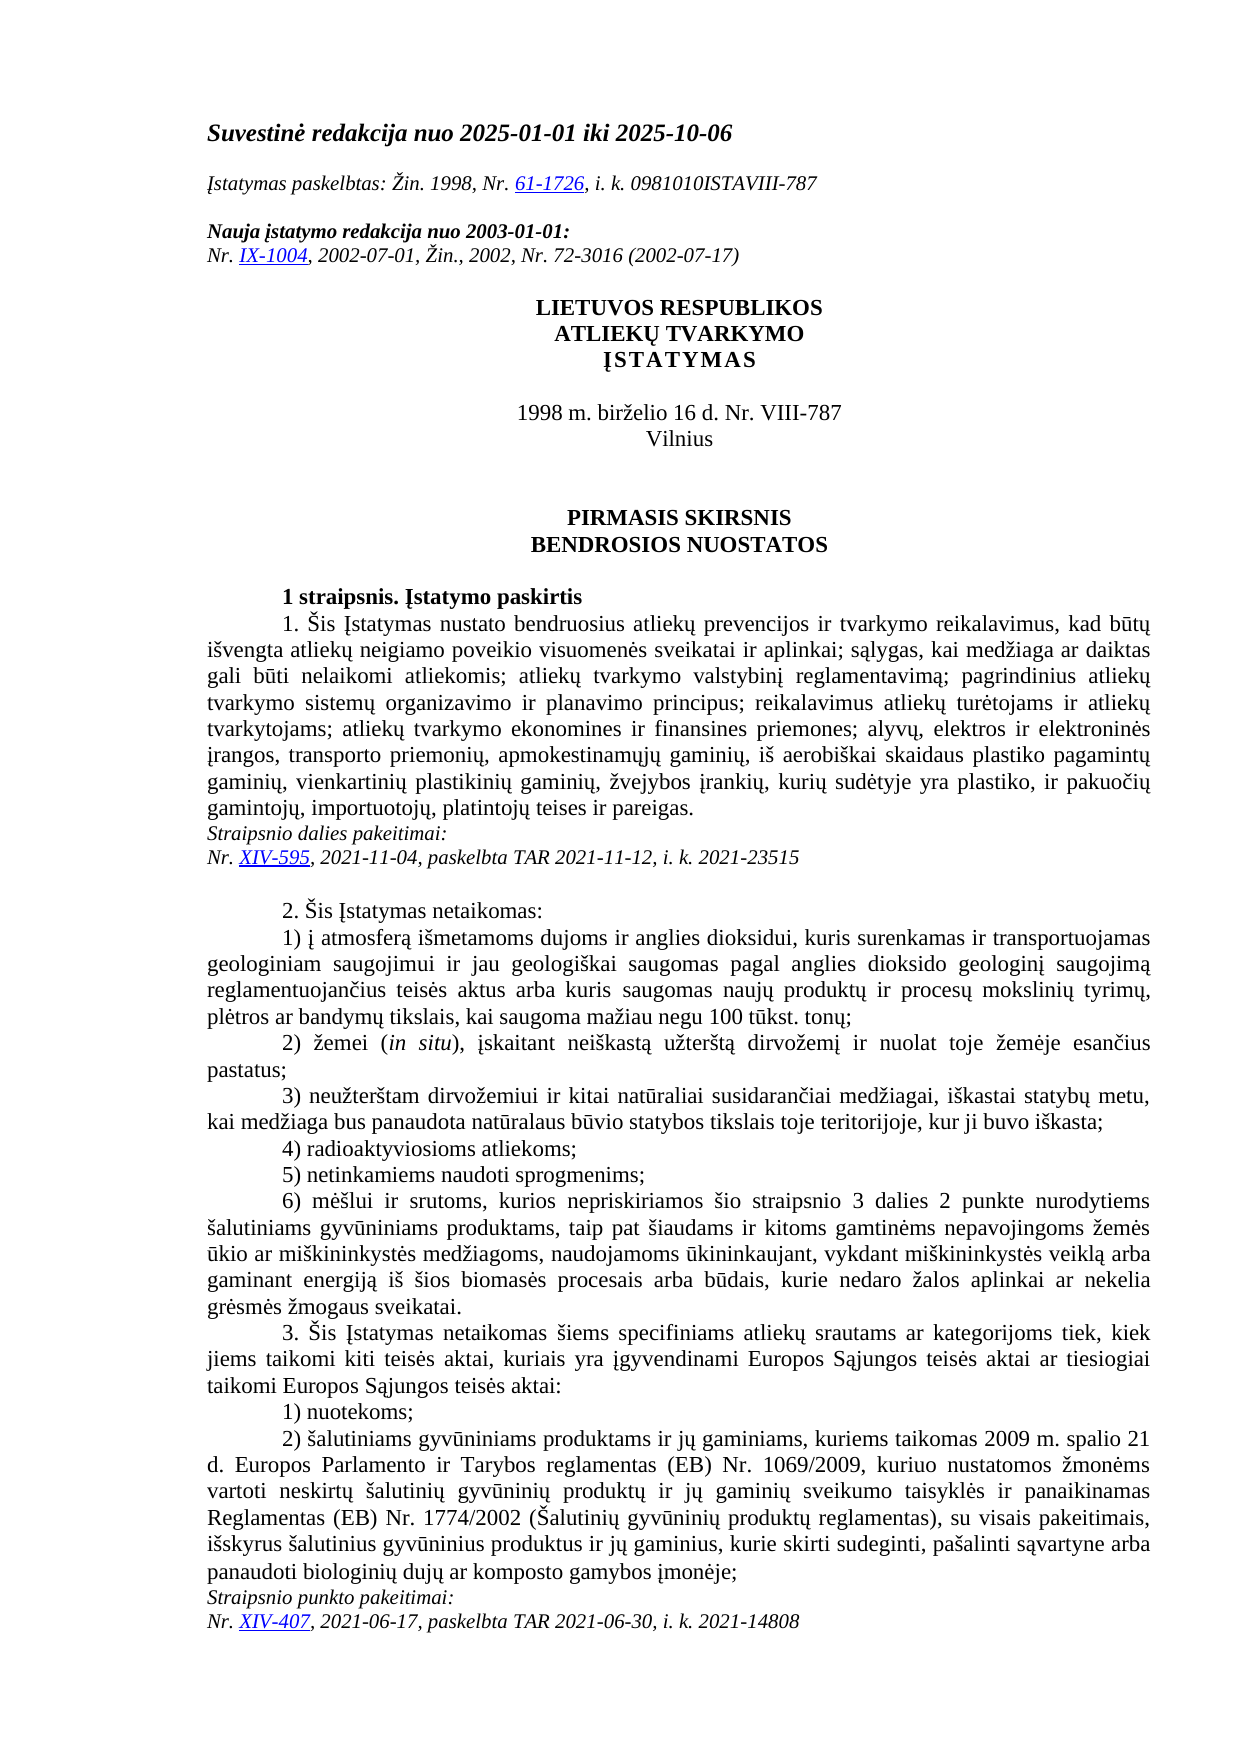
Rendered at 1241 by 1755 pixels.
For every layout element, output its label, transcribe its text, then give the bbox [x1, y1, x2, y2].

text Nr. XIV-595, 2021-11-04, paskelbta TAR 2021-11-12, i. k. 2021-23515 [207, 845, 1152, 869]
text 6) mėšlui ir srutoms, kurios nepriskiriamos šio straipsnio 3 dalies 2 punkte nurodytiems šalutiniams gyvūniniams produktams, taip pat šiaudams ir kitoms gamtinėms nepavojingoms žemės ūkio ar miškininkystės medžiagoms, naudojamoms ūkininkaujant, vykdant miškininkystės veiklą arba gaminant energiją iš šios biomasės procesais arba būdais, kurie nedaro žalos aplinkai ar nekelia grėsmės žmogaus sveikatai. [207, 1187, 1152, 1319]
text 1) į atmosferą išmetamoms dujoms ir anglies dioksidui, kuris surenkamas ir transportuojamas geologiniam saugojimui ir jau geologiškai saugomas pagal anglies dioksido geologinį saugojimą reglamentuojančius teisės aktus arba kuris saugomas naujų produktų ir procesų mokslinių tyrimų, plėtros ar bandymų tikslais, kai saugoma mažiau negu 100 tūkst. tonų; [207, 924, 1152, 1029]
text 1. Šis Įstatymas nustato bendruosius atliekų prevencijos ir tvarkymo reikalavimus, kad būtų išvengta atliekų neigiamo poveikio visuomenės sveikatai ir aplinkai; sąlygas, kai medžiaga ar daiktas gali būti nelaikomi atliekomis; atliekų tvarkymo valstybinį reglamentavimą; pagrindinius atliekų tvarkymo sistemų organizavimo ir planavimo principus; reikalavimus atliekų turėtojams ir atliekų tvarkytojams; atliekų tvarkymo ekonomines ir finansines priemones; alyvų, elektros ir elektroninės įrangos, transporto priemonių, apmokestinamųjų gaminių, iš aerobiškai skaidaus plastiko pagamintų gaminių, vienkartinių plastikinių gaminių, žvejybos įrankių, kurių sudėtyje yra plastiko, ir pakuočių gamintojų, importuotojų, platintojų teises ir pareigas. [207, 610, 1152, 821]
text Nauja įstatymo redakcija nuo 2003-01-01: [207, 219, 1152, 243]
text 2) žemei (in situ), įskaitant neiškastą užterštą dirvožemį ir nuolat toje žemėje esančius pastatus; [207, 1029, 1152, 1082]
text Nr. IX-1004, 2002-07-01, Žin., 2002, Nr. 72-3016 (2002-07-17) [207, 243, 1152, 267]
text 2) šalutiniams gyvūniniams produktams ir jų gaminiams, kuriems taikomas 2009 m. spalio 21 d. Europos Parlamento ir Tarybos reglamentas (EB) Nr. 1069/2009, kuriuo nustatomos žmonėms vartoti neskirtų šalutinių gyvūninių produktų ir jų gaminių sveikumo taisyklės ir panaikinamas Reglamentas (EB) Nr. 1774/2002 (Šalutinių gyvūninių produktų reglamentas), su visais pakeitimais, išskyrus šalutinius gyvūninius produktus ir jų gaminius, kurie skirti sudeginti, pašalinti sąvartyne arba panaudoti biologinių dujų ar komposto gamybos įmonėje; [207, 1424, 1152, 1585]
text 4) radioaktyviosioms atliekoms; [207, 1135, 1152, 1161]
text 1998 m. birželio 16 d. Nr. VIII-787 Vilnius [207, 399, 1152, 452]
text Pirmasis skirsnis [207, 504, 1152, 531]
text Suvestinė redakcija nuo 2025-01-01 iki 2025-10-06 [207, 118, 1152, 147]
text Straipsnio punkto pakeitimai: [207, 1585, 1152, 1609]
text 3) neužterštam dirvožemiui ir kitai natūraliai susidarančiai medžiagai, iškastai statybų metu, kai medžiaga bus panaudota natūralaus būvio statybos tikslais toje teritorijoje, kur ji buvo iškasta; [207, 1082, 1152, 1135]
text 2. Šis Įstatymas netaikomas: [207, 897, 1152, 924]
text Straipsnio dalies pakeitimai: [207, 821, 1152, 845]
text Įstatymas paskelbtas: Žin. 1998, Nr. 61-1726, i. k. 0981010ISTAVIII-787 [207, 171, 1152, 195]
text LIETUVOS RESPUBLIKOS ATLIEKŲ TVARKYMO ĮSTATYMAS [207, 293, 1152, 373]
text 1 straipsnis. Įstatymo paskirtis [207, 583, 1152, 610]
text Nr. XIV-407, 2021-06-17, paskelbta TAR 2021-06-30, i. k. 2021-14808 [207, 1609, 1152, 1633]
text BENDROSIOS NUOSTATOS [207, 531, 1152, 557]
text 5) netinkamiems naudoti sprogmenims; [207, 1161, 1152, 1187]
text 3. Šis Įstatymas netaikomas šiems specifiniams atliekų srautams ar kategorijoms tiek, kiek jiems taikomi kiti teisės aktai, kuriais yra įgyvendinami Europos Sąjungos teisės aktai ar tiesiogiai taikomi Europos Sąjungos teisės aktai: [207, 1319, 1152, 1398]
text 1) nuotekoms; [207, 1398, 1152, 1424]
